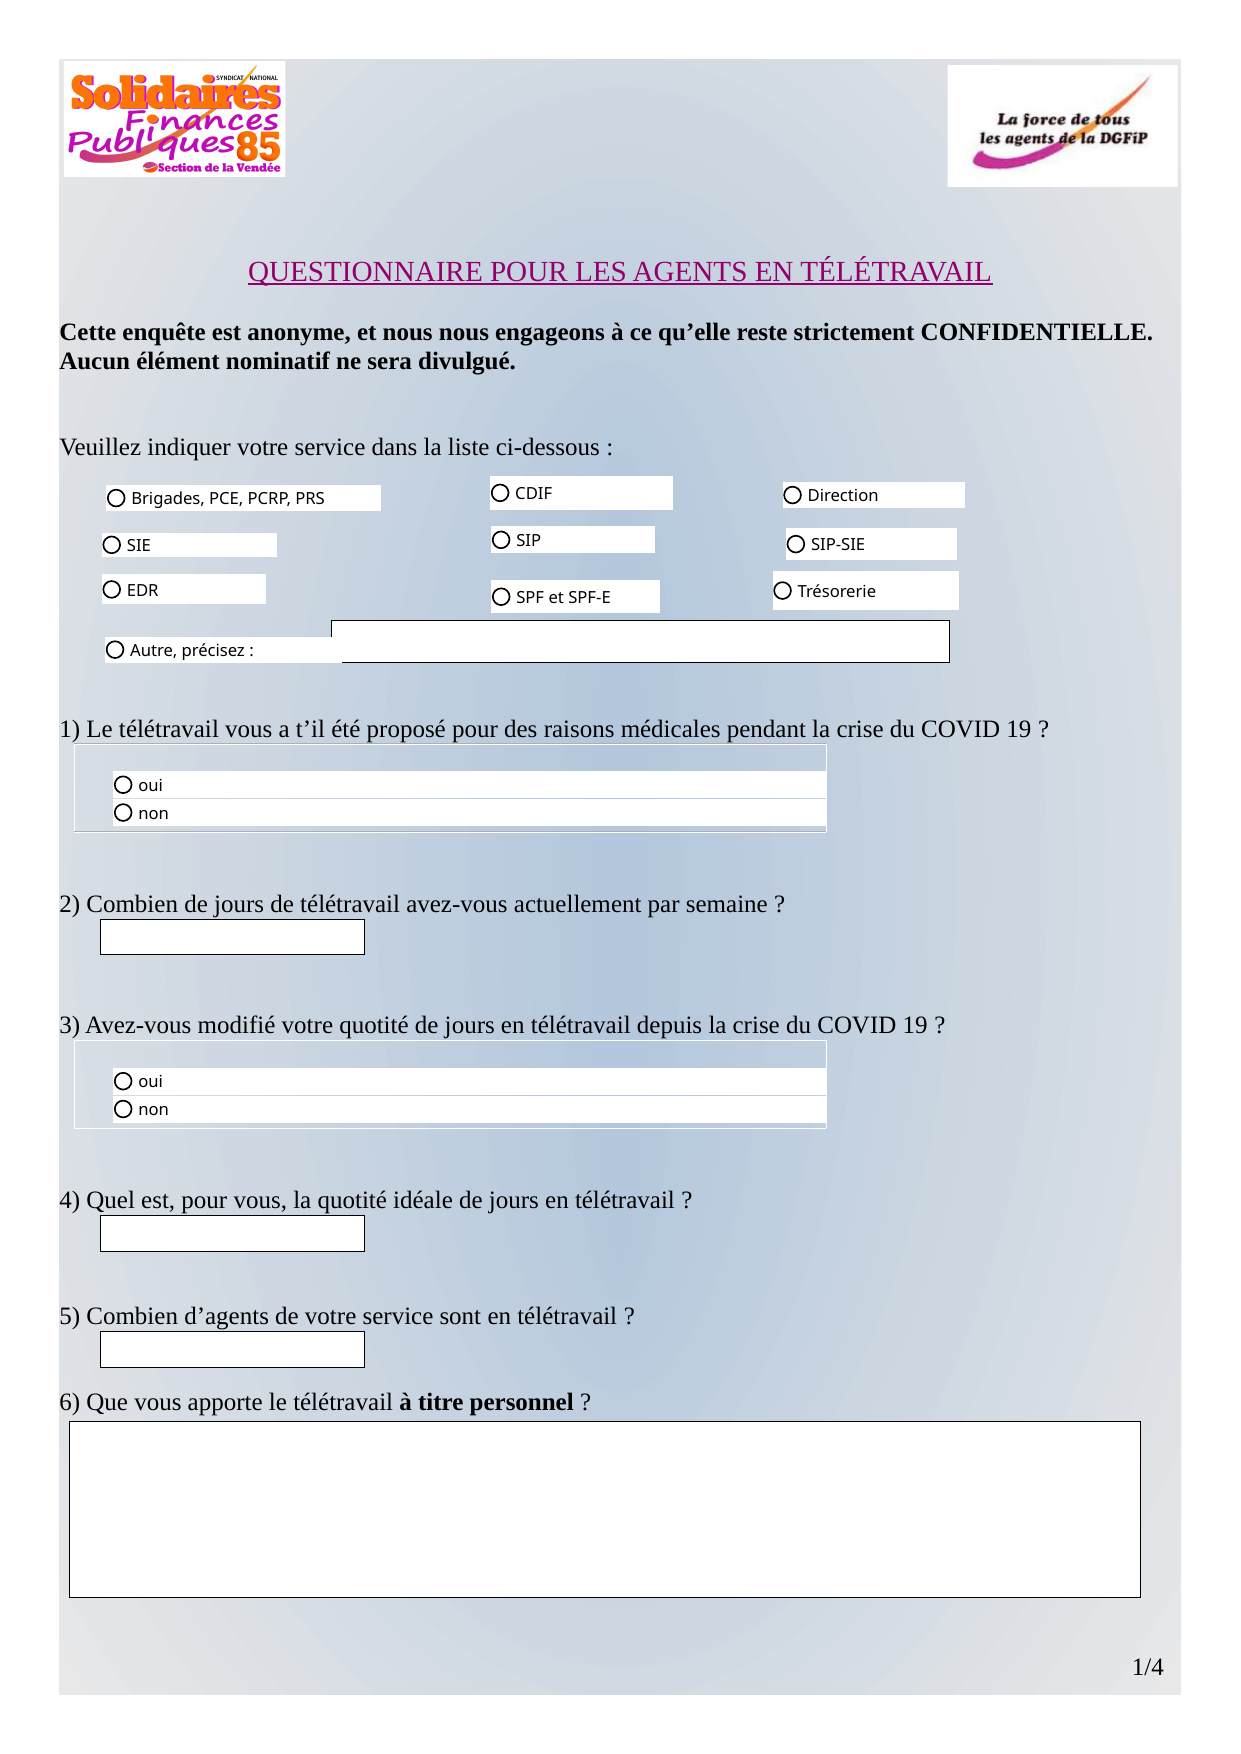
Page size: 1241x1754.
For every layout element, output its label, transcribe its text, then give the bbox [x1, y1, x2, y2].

text 3) Avez-vous modifié votre quotité de jours en télétravail depuis la crise du COVID 19 ? [59, 1010, 1181, 1039]
text 6) Que vous apporte le télétravail à titre personnel ? [59, 1387, 1181, 1416]
text 1/4 [59, 1652, 1163, 1681]
text 1) Le télétravail vous a t’il été proposé pour des raisons médicales pendant la crise du COVID 19 ? [59, 714, 1181, 743]
text 2) Combien de jours de télétravail avez-vous actuellement par semaine ? [59, 889, 1181, 917]
text Aucun élément nominatif ne sera divulgué. [59, 346, 1181, 374]
text Cette enquête est anonyme, et nous nous engageons à ce qu’elle reste strictement CONFIDENTIELLE. [59, 317, 1181, 346]
text Veuillez indiquer votre service dans la liste ci-dessous : [59, 432, 1181, 461]
text QUESTIONNAIRE POUR LES AGENTS EN TÉLÉTRAVAIL [59, 254, 1181, 288]
picture [63, 61, 286, 177]
picture [947, 65, 1178, 187]
text 5) Combien d’agents de votre service sont en télétravail ? [59, 1301, 1181, 1330]
text 4) Quel est, pour vous, la quotité idéale de jours en télétravail ? [59, 1185, 1181, 1214]
